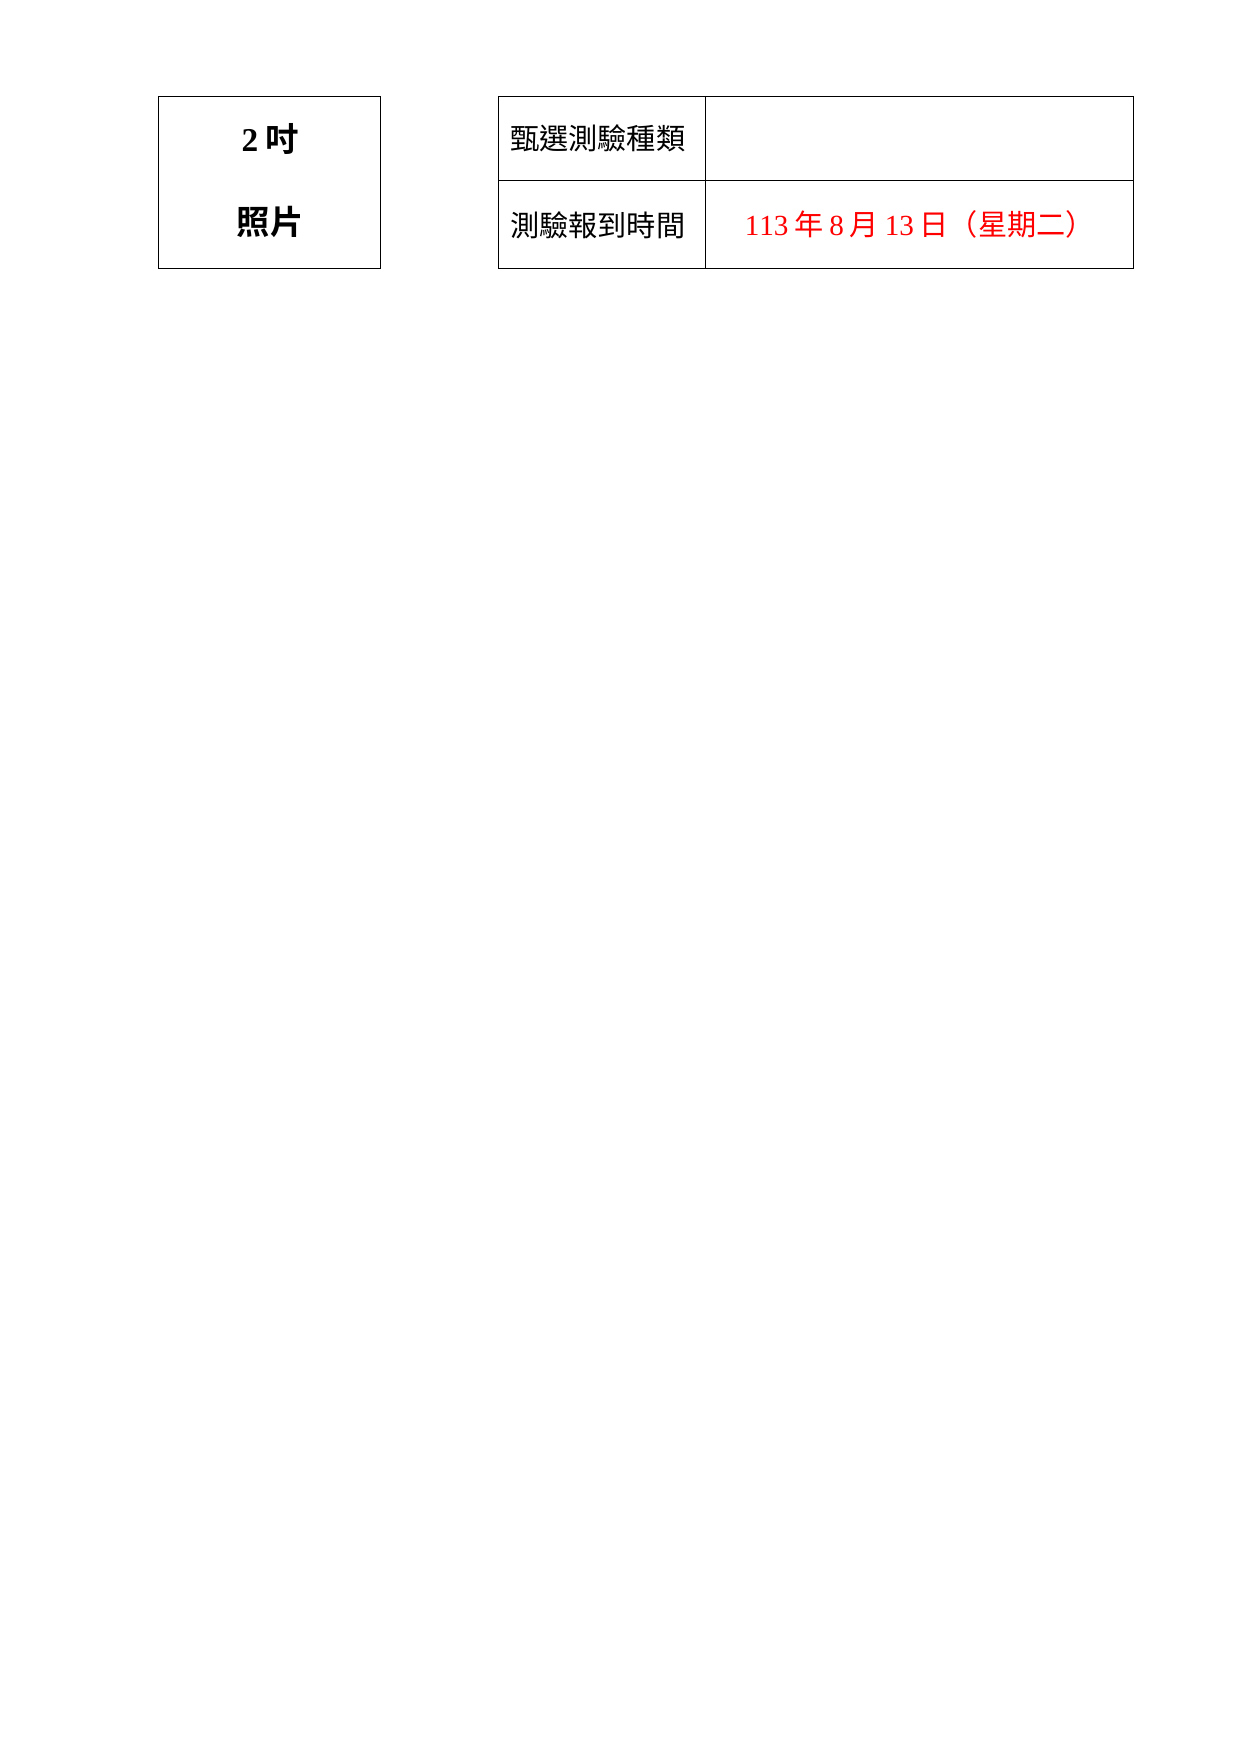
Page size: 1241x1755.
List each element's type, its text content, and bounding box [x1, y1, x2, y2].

table_cell [706, 97, 1133, 180]
table_cell [381, 180, 498, 268]
table_cell 測驗報到時間 [499, 181, 705, 268]
table_cell 甄選測驗種類 [499, 97, 705, 180]
table_cell 113年8月13日（星期二） 上午8:30前到圖書館前報到 [706, 181, 1133, 268]
table_cell [381, 96, 498, 180]
table_header 2吋 照片 [159, 97, 380, 268]
